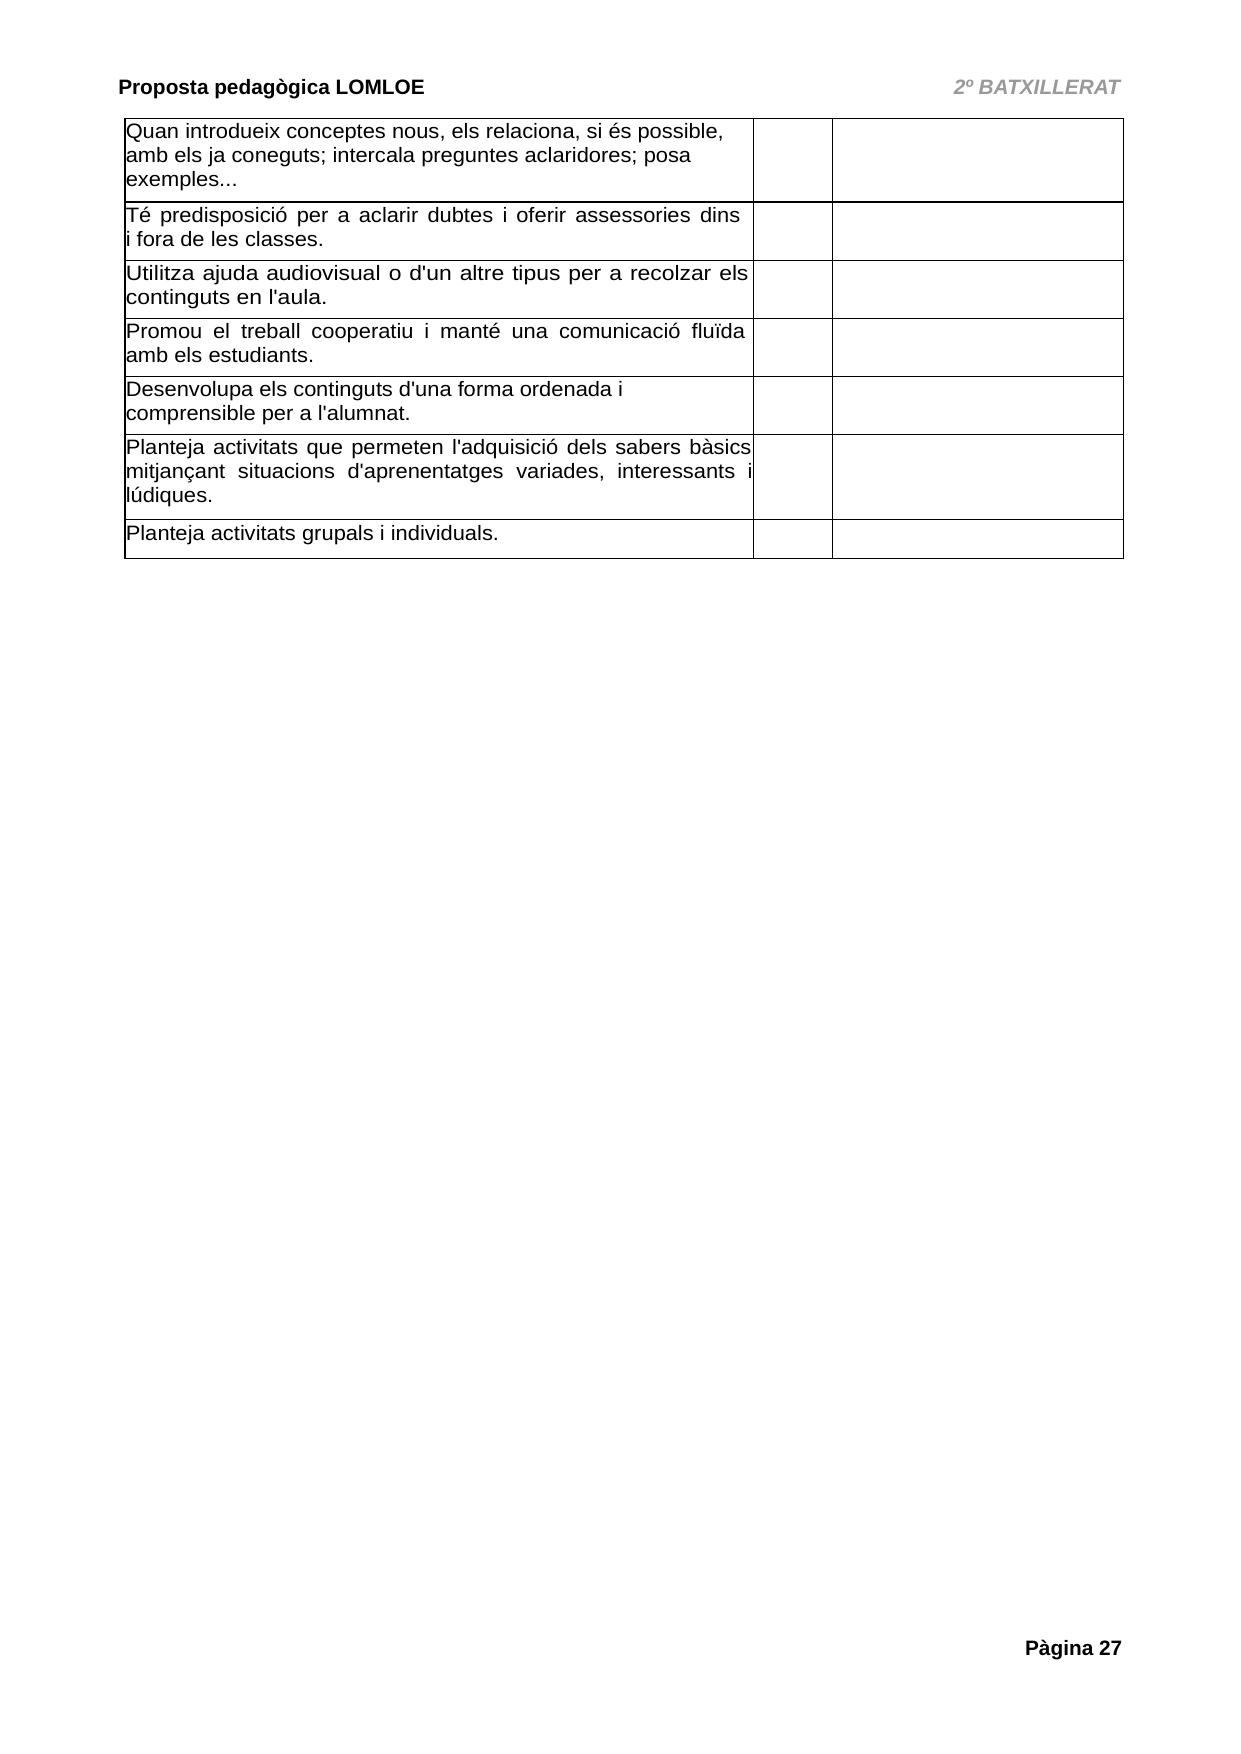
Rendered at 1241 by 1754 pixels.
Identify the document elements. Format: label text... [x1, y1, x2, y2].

table_cell Quan introdueix conceptes nous, els relaciona, si és possible, amb els ja coneguts; intercala preguntes aclaridores; posa exemples... [126, 119, 753, 201]
table_cell [754, 319, 832, 376]
table_cell Desenvolupa els continguts d'una forma ordenada i comprensible per a l'alumnat. [126, 377, 753, 434]
table_cell [754, 520, 832, 558]
table_cell [833, 520, 1123, 558]
table_cell [754, 261, 832, 318]
table_cell Té predisposició per a aclarir dubtes i oferir assessories dins i fora de les classes. [126, 203, 753, 259]
table_cell [833, 319, 1123, 376]
table_cell [833, 203, 1123, 259]
table_cell Utilitza ajuda audiovisual o d'un altre tipus per a recolzar els continguts en l'aula. [126, 261, 753, 318]
table_cell [833, 435, 1123, 519]
table_cell Planteja activitats que permeten l'adquisició dels sabers bàsics mitjançant situacions d'aprenentatges variades, interessants i lúdiques. [126, 435, 753, 519]
table_cell [833, 119, 1123, 201]
table_cell [754, 377, 832, 434]
table_cell [833, 377, 1123, 434]
table_cell [754, 119, 832, 201]
table_cell Planteja activitats grupals i individuals. [126, 520, 753, 558]
table_cell Promou el treball cooperatiu i manté una comunicació fluïda amb els estudiants. [126, 319, 753, 376]
table_cell [754, 203, 832, 259]
table_cell [754, 435, 832, 519]
table_cell [833, 261, 1123, 318]
